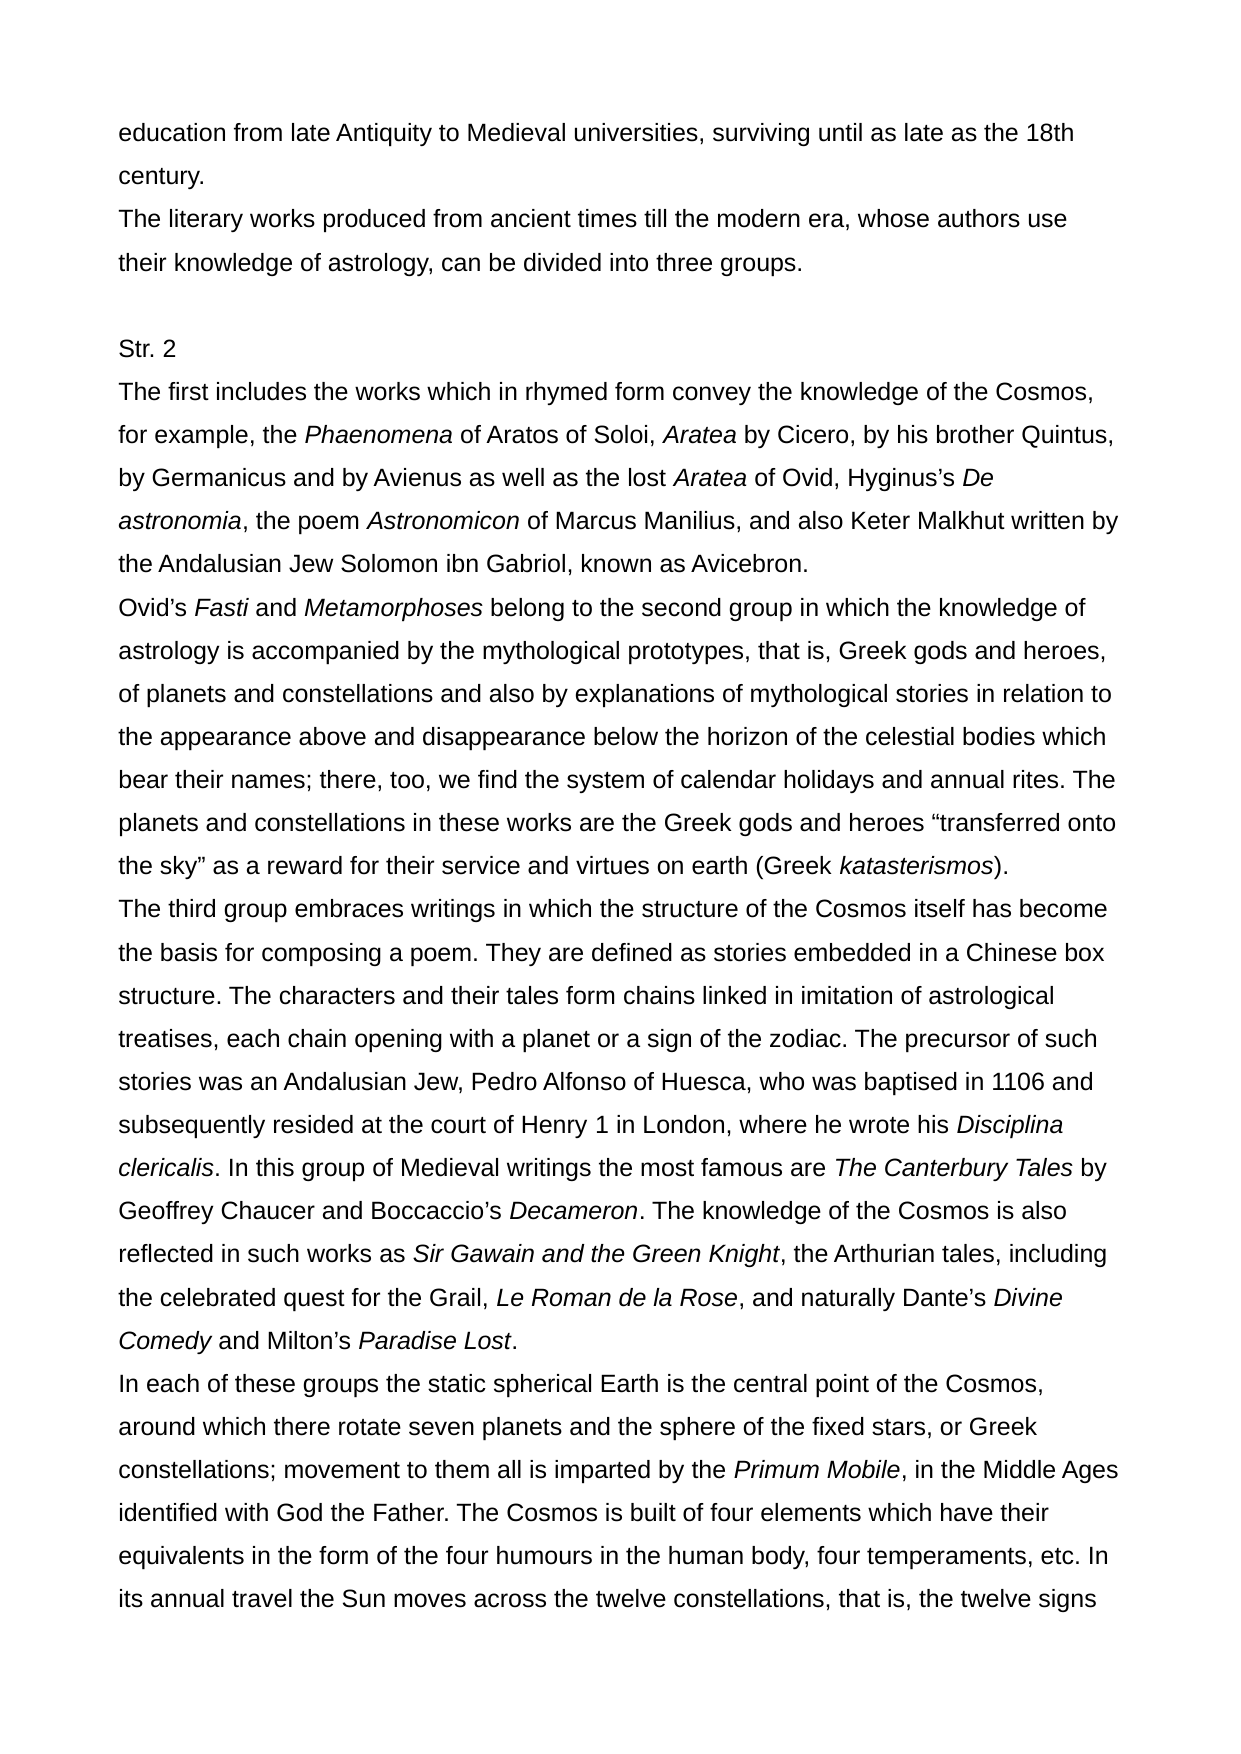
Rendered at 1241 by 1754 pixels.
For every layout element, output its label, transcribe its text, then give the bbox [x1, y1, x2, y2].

text The first includes the works which in rhymed form convey the knowledge of the Cosmos, for example, the Phaenomena of Aratos of Soloi, Aratea by Cicero, by his brother Quintus, by Germanicus and by Avienus as well as the lost Aratea of Ovid, Hyginus’s De astronomia, the poem Astronomicon of Marcus Manilius, and also Keter Malkhut written by the Andalusian Jew Solomon ibn Gabriol, known as Avicebron. [118, 377, 1122, 578]
text In each of these groups the static spherical Earth is the central point of the Cosmos, around which there rotate seven planets and the sphere of the fixed stars, or Greek constellations; movement to them all is imparted by the Primum Mobile, in the Middle Ages identified with God the Father. The Cosmos is built of four elements which have their equivalents in the form of the four humours in the human body, four temperaments, etc. In its annual travel the Sun moves across the twelve constellations, that is, the twelve signs [118, 1369, 1122, 1613]
text The literary works produced from ancient times till the modern era, whose authors use their knowledge of astrology, can be divided into three groups. [118, 204, 1122, 276]
text Ovid’s Fasti and Metamorphoses belong to the second group in which the knowledge of astrology is accompanied by the mythological prototypes, that is, Greek gods and heroes, of planets and constellations and also by explanations of mythological stories in relation to the appearance above and disappearance below the horizon of the celestial bodies which bear their names; there, too, we find the system of calendar holidays and annual rites. The planets and constellations in these works are the Greek gods and heroes “transferred onto the sky” as a reward for their service and virtues on earth (Greek katasterismos). [118, 592, 1122, 880]
text Str. 2 [118, 334, 1122, 362]
text The third group embraces writings in which the structure of the Cosmos itself has become the basis for composing a poem. They are defined as stories embedded in a Chinese box structure. The characters and their tales form chains linked in imitation of astrological treatises, each chain opening with a planet or a sign of the zodiac. The precursor of such stories was an Andalusian Jew, Pedro Alfonso of Huesca, who was baptised in 1106 and subsequently resided at the court of Henry 1 in London, where he wrote his Disciplina clericalis. In this group of Medieval writings the most famous are The Canterbury Tales by Geoffrey Chaucer and Boccaccio’s Decameron. The knowledge of the Cosmos is also reflected in such works as Sir Gawain and the Green Knight, the Arthurian tales, including the celebrated quest for the Grail, Le Roman de la Rose, and naturally Dante’s Divine Comedy and Milton’s Paradise Lost. [118, 894, 1122, 1354]
text education from late Antiquity to Medieval universities, surviving until as late as the 18th century. [118, 118, 1122, 190]
